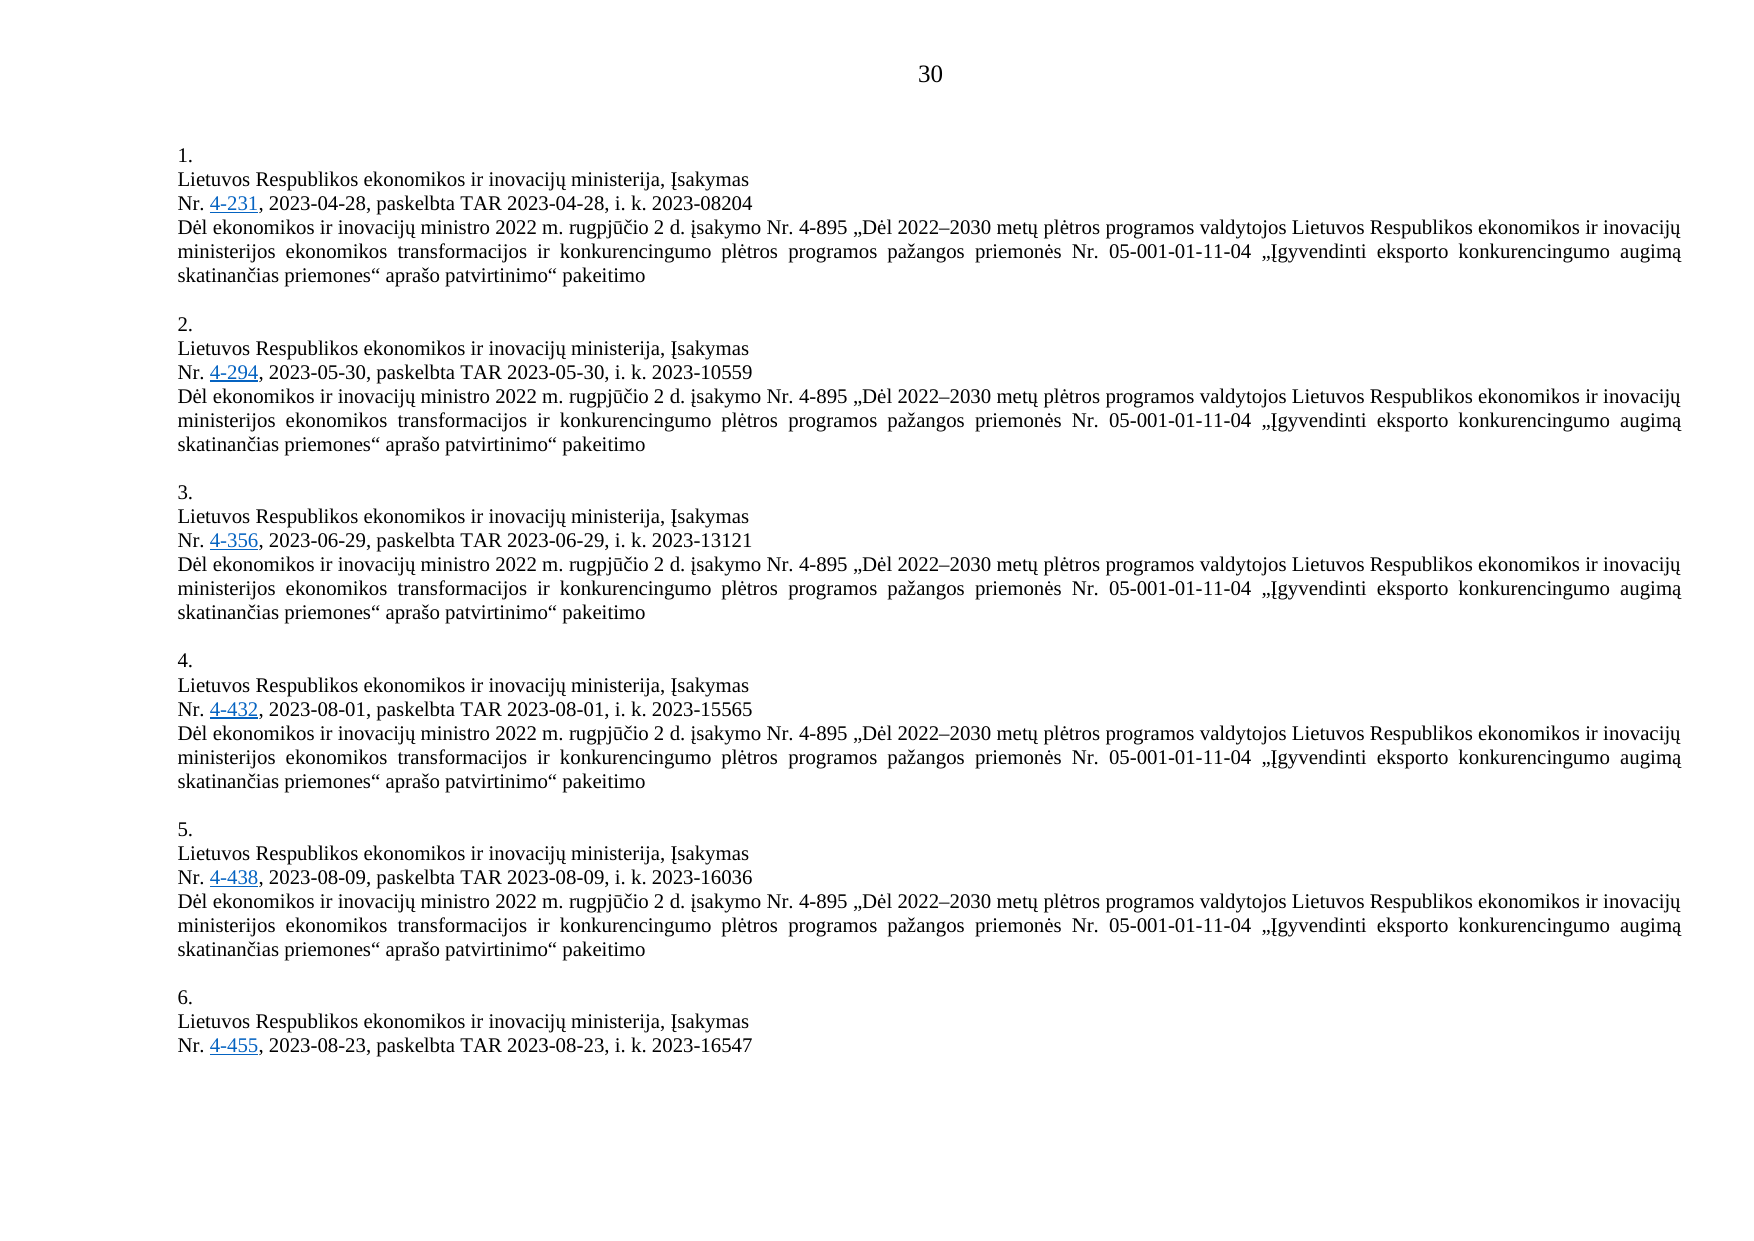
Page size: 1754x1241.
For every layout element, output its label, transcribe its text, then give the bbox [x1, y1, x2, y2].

text Lietuvos Respublikos ekonomikos ir inovacijų ministerija, Įsakymas [177, 336, 1683, 360]
text Lietuvos Respublikos ekonomikos ir inovacijų ministerija, Įsakymas [177, 841, 1683, 865]
text 1. [177, 143, 1683, 167]
text 3. [177, 480, 1683, 504]
text Lietuvos Respublikos ekonomikos ir inovacijų ministerija, Įsakymas [177, 672, 1683, 697]
text Nr. 4-294, 2023-05-30, paskelbta TAR 2023-05-30, i. k. 2023-10559 [177, 360, 1683, 384]
text Lietuvos Respublikos ekonomikos ir inovacijų ministerija, Įsakymas [177, 167, 1683, 191]
text Lietuvos Respublikos ekonomikos ir inovacijų ministerija, Įsakymas [177, 504, 1683, 528]
text 6. [177, 985, 1683, 1009]
text Dėl ekonomikos ir inovacijų ministro 2022 m. rugpjūčio 2 d. įsakymo Nr. 4-895 „Dėl 2022–2030 metų plėtros programos valdytojos Lietuvos Respublikos ekonomikos ir inovacijų ministerijos ekonomikos transformacijos ir konkurencingumo plėtros programos pažangos priemonės Nr. 05-001-01-11-04 „Įgyvendinti eksporto konkurencingumo augimą skatinančias priemones“ aprašo patvirtinimo“ pakeitimo [177, 552, 1683, 624]
text 4. [177, 648, 1683, 672]
text Nr. 4-432, 2023-08-01, paskelbta TAR 2023-08-01, i. k. 2023-15565 [177, 697, 1683, 721]
text Dėl ekonomikos ir inovacijų ministro 2022 m. rugpjūčio 2 d. įsakymo Nr. 4-895 „Dėl 2022–2030 metų plėtros programos valdytojos Lietuvos Respublikos ekonomikos ir inovacijų ministerijos ekonomikos transformacijos ir konkurencingumo plėtros programos pažangos priemonės Nr. 05-001-01-11-04 „Įgyvendinti eksporto konkurencingumo augimą skatinančias priemones“ aprašo patvirtinimo“ pakeitimo [177, 215, 1683, 287]
text Dėl ekonomikos ir inovacijų ministro 2022 m. rugpjūčio 2 d. įsakymo Nr. 4-895 „Dėl 2022–2030 metų plėtros programos valdytojos Lietuvos Respublikos ekonomikos ir inovacijų ministerijos ekonomikos transformacijos ir konkurencingumo plėtros programos pažangos priemonės Nr. 05-001-01-11-04 „Įgyvendinti eksporto konkurencingumo augimą skatinančias priemones“ aprašo patvirtinimo“ pakeitimo [177, 721, 1683, 793]
text Nr. 4-356, 2023-06-29, paskelbta TAR 2023-06-29, i. k. 2023-13121 [177, 528, 1683, 552]
text Nr. 4-438, 2023-08-09, paskelbta TAR 2023-08-09, i. k. 2023-16036 [177, 865, 1683, 889]
text Dėl ekonomikos ir inovacijų ministro 2022 m. rugpjūčio 2 d. įsakymo Nr. 4-895 „Dėl 2022–2030 metų plėtros programos valdytojos Lietuvos Respublikos ekonomikos ir inovacijų ministerijos ekonomikos transformacijos ir konkurencingumo plėtros programos pažangos priemonės Nr. 05-001-01-11-04 „Įgyvendinti eksporto konkurencingumo augimą skatinančias priemones“ aprašo patvirtinimo“ pakeitimo [177, 384, 1683, 456]
text Lietuvos Respublikos ekonomikos ir inovacijų ministerija, Įsakymas [177, 1009, 1683, 1033]
text 2. [177, 312, 1683, 336]
text Nr. 4-455, 2023-08-23, paskelbta TAR 2023-08-23, i. k. 2023-16547 [177, 1033, 1683, 1057]
text Nr. 4-231, 2023-04-28, paskelbta TAR 2023-04-28, i. k. 2023-08204 [177, 191, 1683, 215]
text Dėl ekonomikos ir inovacijų ministro 2022 m. rugpjūčio 2 d. įsakymo Nr. 4-895 „Dėl 2022–2030 metų plėtros programos valdytojos Lietuvos Respublikos ekonomikos ir inovacijų ministerijos ekonomikos transformacijos ir konkurencingumo plėtros programos pažangos priemonės Nr. 05-001-01-11-04 „Įgyvendinti eksporto konkurencingumo augimą skatinančias priemones“ aprašo patvirtinimo“ pakeitimo [177, 889, 1683, 961]
text 5. [177, 817, 1683, 841]
